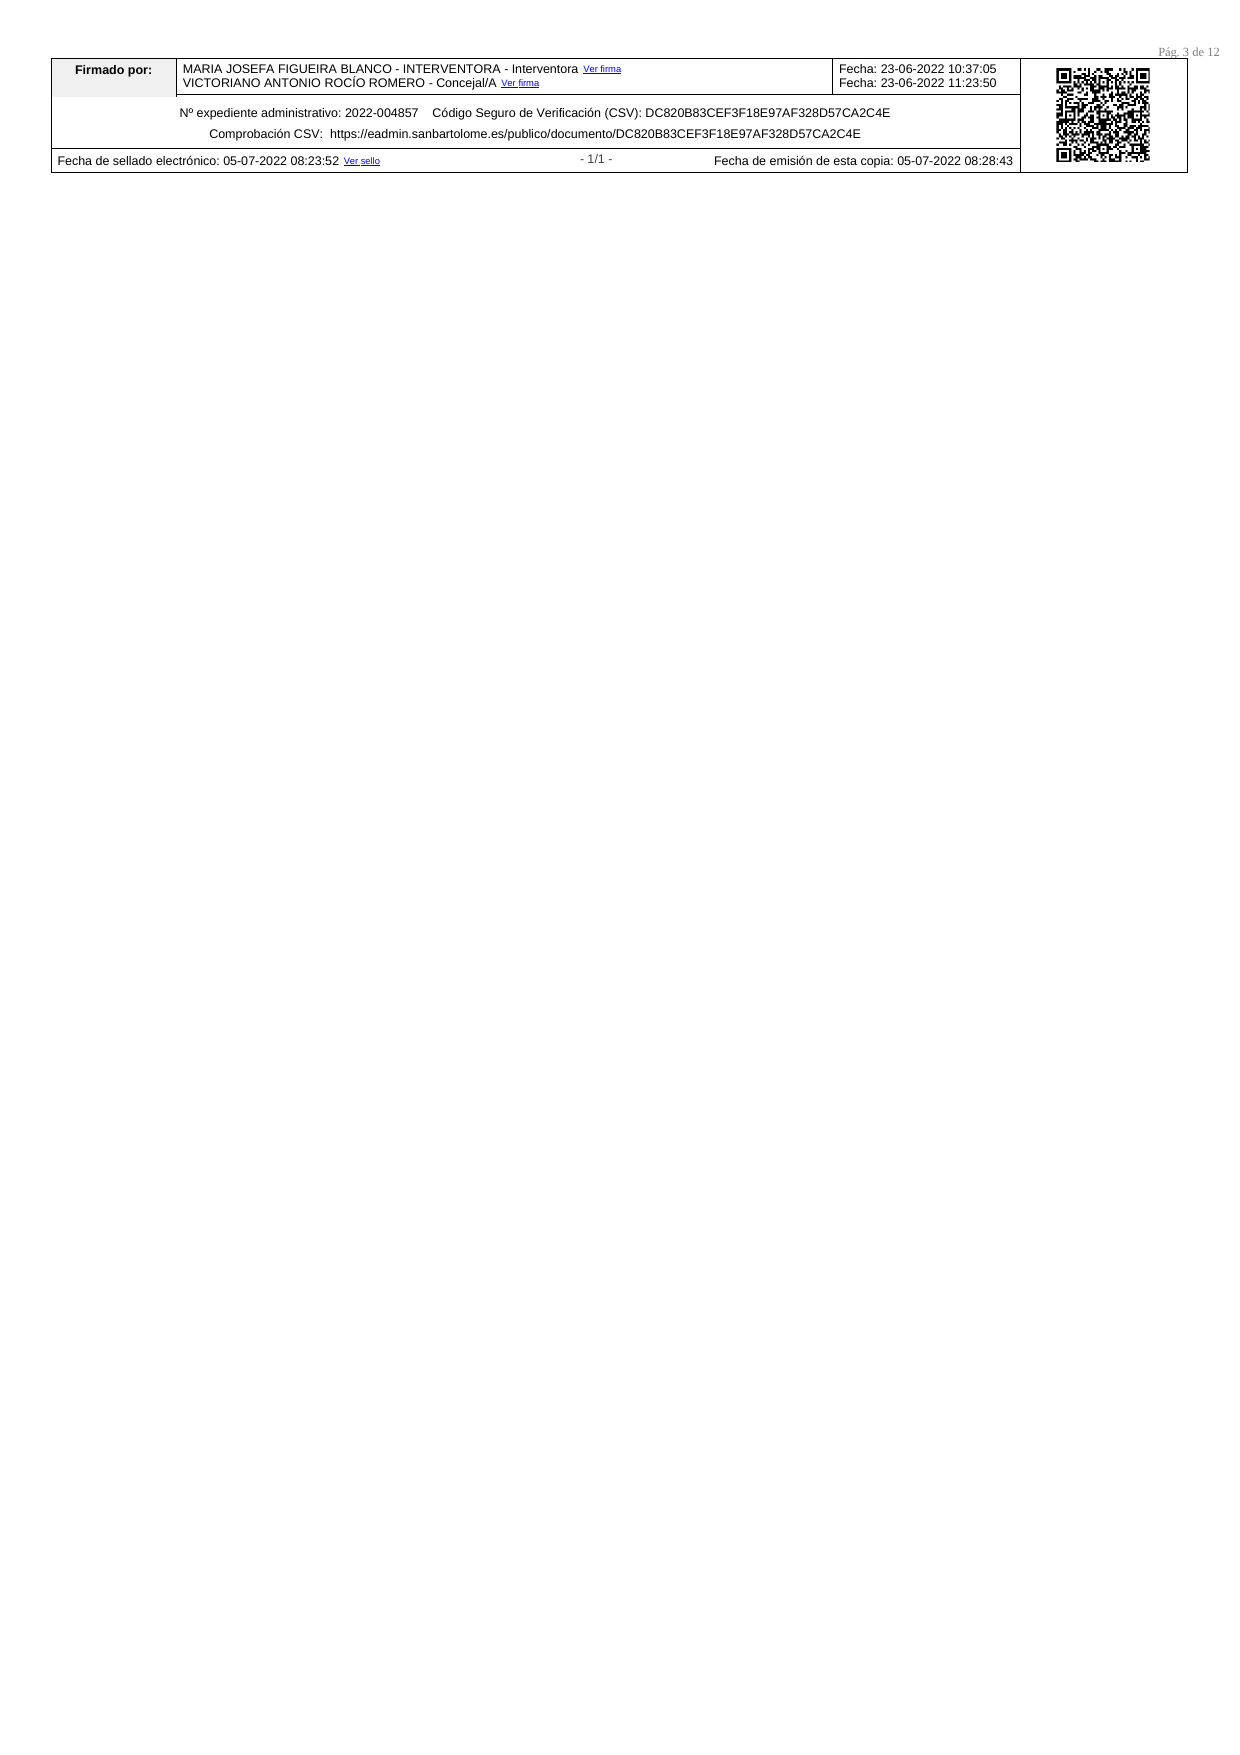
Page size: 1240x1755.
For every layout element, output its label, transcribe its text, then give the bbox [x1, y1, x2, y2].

picture [1056, 68, 1150, 162]
table_header Firmado por: [52, 59, 176, 94]
table_cell Fecha de sellado electrónico: 05-07-2022 08:23:52 Ver sello - 1/1 - Fecha de emisión de esta copia: 05-07-2022 08:28:43 [52, 149, 1020, 172]
table_header MARIA JOSEFA FIGUEIRA BLANCO - INTERVENTORA - Interventora Ver firma VICTORIANO ANTONIO ROCÍO ROMERO - Concejal/A Ver firma [177, 59, 832, 94]
table_header Fecha: 23-06-2022 10:37:05 Fecha: 23-06-2022 11:23:50 [833, 59, 1020, 94]
table_header [1021, 59, 1187, 172]
table_cell Nº expediente administrativo: 2022-004857 Código Seguro de Verificación (CSV): DC820B83CEF3F18E97AF328D57CA2C4E Comprobación CSV: https://eadmin.sanbartolome.es/publico/documento/DC820B83CEF3F18E97AF328D57CA2C4E [52, 95, 1020, 148]
